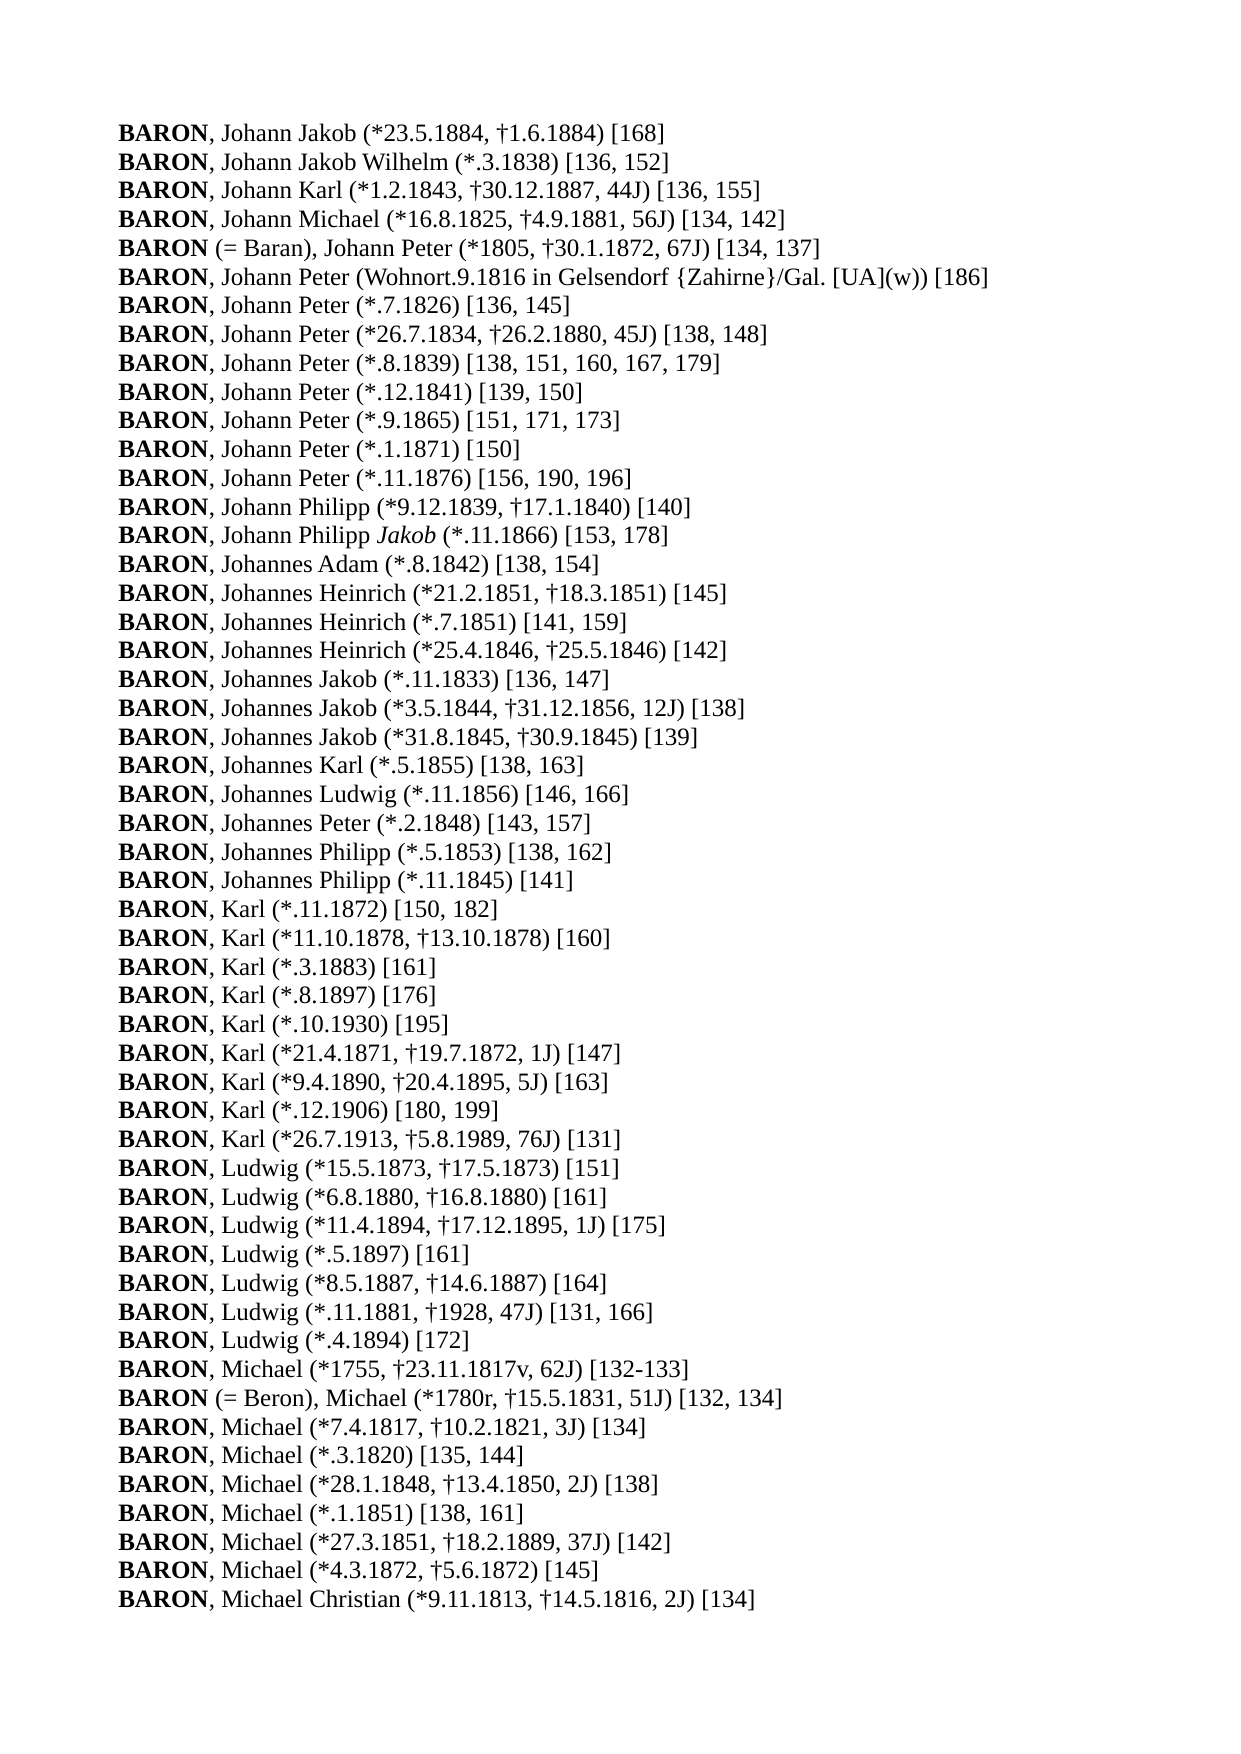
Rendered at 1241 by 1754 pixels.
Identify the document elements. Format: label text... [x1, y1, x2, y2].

text BARON, Johann Jakob (*23.5.1884, †1.6.1884) [168] BARON, Johann Jakob Wilhelm (*.3.1838) [136, 152] BARON, Johann Karl (*1.2.1843, †30.12.1887, 44J) [136, 155] BARON, Johann Michael (*16.8.1825, †4.9.1881, 56J) [134, 142] BARON (= Baran), Johann Peter (*1805, †30.1.1872, 67J) [134, 137] BARON, Johann Peter (Wohnort.9.1816 in Gelsendorf {Zahirne}/Gal. [UA](w)) [186] BARON, Johann Peter (*.7.1826) [136, 145] BARON, Johann Peter (*26.7.1834, †26.2.1880, 45J) [138, 148] BARON, Johann Peter (*.8.1839) [138, 151, 160, 167, 179] BARON, Johann Peter (*.12.1841) [139, 150] BARON, Johann Peter (*.9.1865) [151, 171, 173] BARON, Johann Peter (*.1.1871) [150] BARON, Johann Peter (*.11.1876) [156, 190, 196] BARON, Johann Philipp (*9.12.1839, †17.1.1840) [140] BARON, Johann Philipp Jakob (*.11.1866) [153, 178] BARON, Johannes Adam (*.8.1842) [138, 154] BARON, Johannes Heinrich (*21.2.1851, †18.3.1851) [145] BARON, Johannes Heinrich (*.7.1851) [141, 159] BARON, Johannes Heinrich (*25.4.1846, †25.5.1846) [142] BARON, Johannes Jakob (*.11.1833) [136, 147] BARON, Johannes Jakob (*3.5.1844, †31.12.1856, 12J) [138] BARON, Johannes Jakob (*31.8.1845, †30.9.1845) [139] BARON, Johannes Karl (*.5.1855) [138, 163] BARON, Johannes Ludwig (*.11.1856) [146, 166] BARON, Johannes Peter (*.2.1848) [143, 157] BARON, Johannes Philipp (*.5.1853) [138, 162] BARON, Johannes Philipp (*.11.1845) [141] BARON, Karl (*.11.1872) [150, 182] BARON, Karl (*11.10.1878, †13.10.1878) [160] BARON, Karl (*.3.1883) [161] BARON, Karl (*.8.1897) [176] BARON, Karl (*.10.1930) [195] BARON, Karl (*21.4.1871, †19.7.1872, 1J) [147] BARON, Karl (*9.4.1890, †20.4.1895, 5J) [163] BARON, Karl (*.12.1906) [180, 199] BARON, Karl (*26.7.1913, †5.8.1989, 76J) [131] BARON, Ludwig (*15.5.1873, †17.5.1873) [151] BARON, Ludwig (*6.8.1880, †16.8.1880) [161] BARON, Ludwig (*11.4.1894, †17.12.1895, 1J) [175] BARON, Ludwig (*.5.1897) [161] BARON, Ludwig (*8.5.1887, †14.6.1887) [164] BARON, Ludwig (*.11.1881, †1928, 47J) [131, 166] BARON, Ludwig (*.4.1894) [172] BARON, Michael (*1755, †23.11.1817v, 62J) [132-133] BARON (= Beron), Michael (*1780r, †15.5.1831, 51J) [132, 134] BARON, Michael (*7.4.1817, †10.2.1821, 3J) [134] BARON, Michael (*.3.1820) [135, 144] BARON, Michael (*28.1.1848, †13.4.1850, 2J) [138] BARON, Michael (*.1.1851) [138, 161] BARON, Michael (*27.3.1851, †18.2.1889, 37J) [142] BARON, Michael (*4.3.1872, †5.6.1872) [145] BARON, Michael Christian (*9.11.1813, †14.5.1816, 2J) [134] [118, 118, 1122, 1613]
